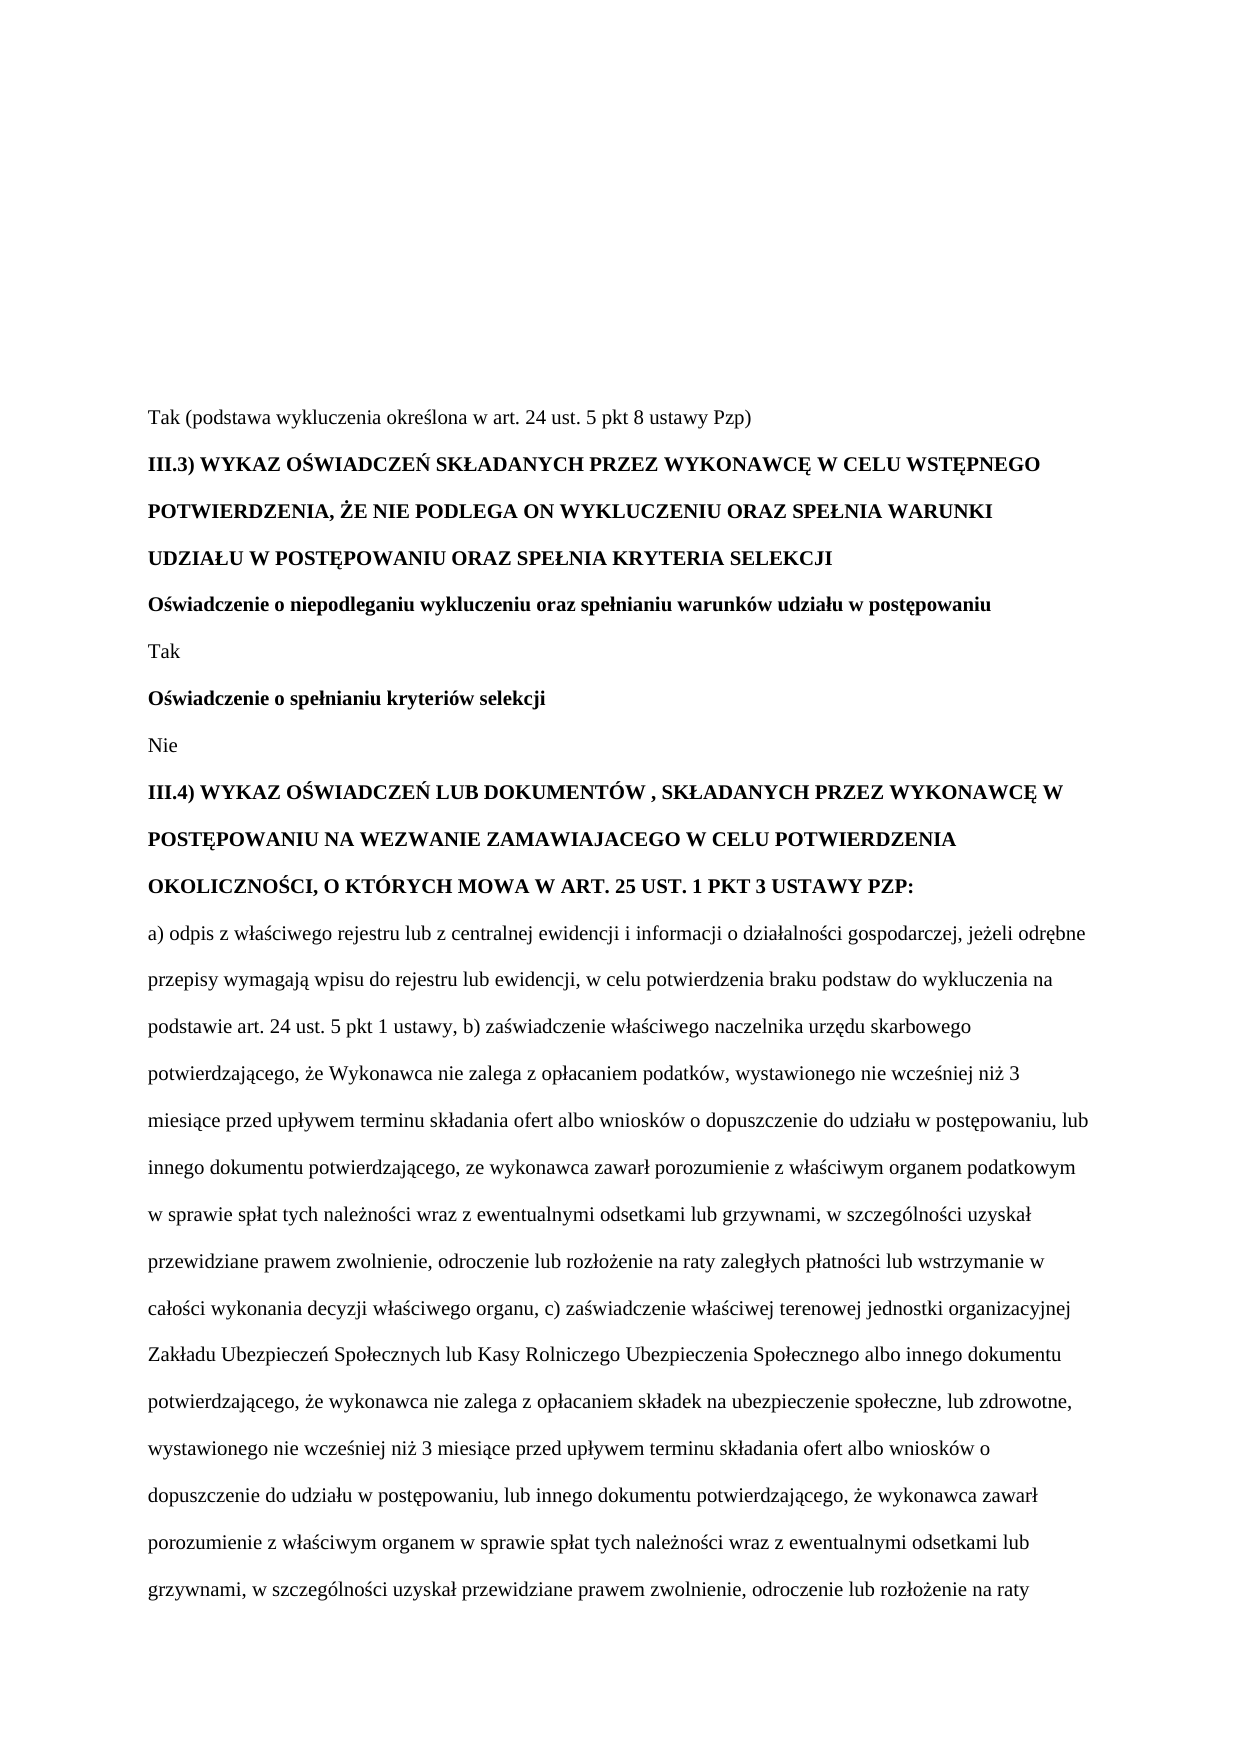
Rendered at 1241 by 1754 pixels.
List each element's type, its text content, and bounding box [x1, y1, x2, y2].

text III.4) WYKAZ OŚWIADCZEŃ LUB DOKUMENTÓW , SKŁADANYCH PRZEZ WYKONAWCĘ W POSTĘPOWANIU NA WEZWANIE ZAMAWIAJACEGO W CELU POTWIERDZENIA OKOLICZNOŚCI, O KTÓRYCH MOWA W ART. 25 UST. 1 PKT 3 USTAWY PZP: [148, 757, 1093, 898]
text III.3) WYKAZ OŚWIADCZEŃ SKŁADANYCH PRZEZ WYKONAWCĘ W CELU WSTĘPNEGO POTWIERDZENIA, ŻE NIE PODLEGA ON WYKLUCZENIU ORAZ SPEŁNIA WARUNKI UDZIAŁU W POSTĘPOWANIU ORAZ SPEŁNIA KRYTERIA SELEKCJI [148, 429, 1093, 569]
text a) odpis z właściwego rejestru lub z centralnej ewidencji i informacji o działalności gospodarczej, jeżeli odrębne przepisy wymagają wpisu do rejestru lub ewidencji, w celu potwierdzenia braku podstaw do wykluczenia na podstawie art. 24 ust. 5 pkt 1 ustawy, b) zaświadczenie właściwego naczelnika urzędu skarbowego potwierdzającego, że Wykonawca nie zalega z opłacaniem podatków, wystawionego nie wcześniej niż 3 miesiące przed upływem terminu składania ofert albo wniosków o dopuszczenie do udziału w postępowaniu, lub innego dokumentu potwierdzającego, ze wykonawca zawarł porozumienie z właściwym organem podatkowym w sprawie spłat tych należności wraz z ewentualnymi odsetkami lub grzywnami, w szczególności uzyskał przewidziane prawem zwolnienie, odroczenie lub rozłożenie na raty zaległych płatności lub wstrzymanie w całości wykonania decyzji właściwego organu, c) zaświadczenie właściwej terenowej jednostki organizacyjnej Zakładu Ubezpieczeń Społecznych lub Kasy Rolniczego Ubezpieczenia Społecznego albo innego dokumentu potwierdzającego, że wykonawca nie zalega z opłacaniem składek na ubezpieczenie społeczne, lub zdrowotne, wystawionego nie wcześniej niż 3 miesiące przed upływem terminu składania ofert albo wniosków o dopuszczenie do udziału w postępowaniu, lub innego dokumentu potwierdzającego, że wykonawca zawarł porozumienie z właściwym organem w sprawie spłat tych należności wraz z ewentualnymi odsetkami lub grzywnami, w szczególności uzyskał przewidziane prawem zwolnienie, odroczenie lub rozłożenie na raty [148, 898, 1093, 1601]
text Oświadczenie o niepodleganiu wykluczeniu oraz spełnianiu warunków udziału w postępowaniu Tak Oświadczenie o spełnianiu kryteriów selekcji Nie [148, 569, 1093, 757]
text Tak (podstawa wykluczenia określona w art. 24 ust. 5 pkt 8 ustawy Pzp) [148, 148, 1093, 429]
